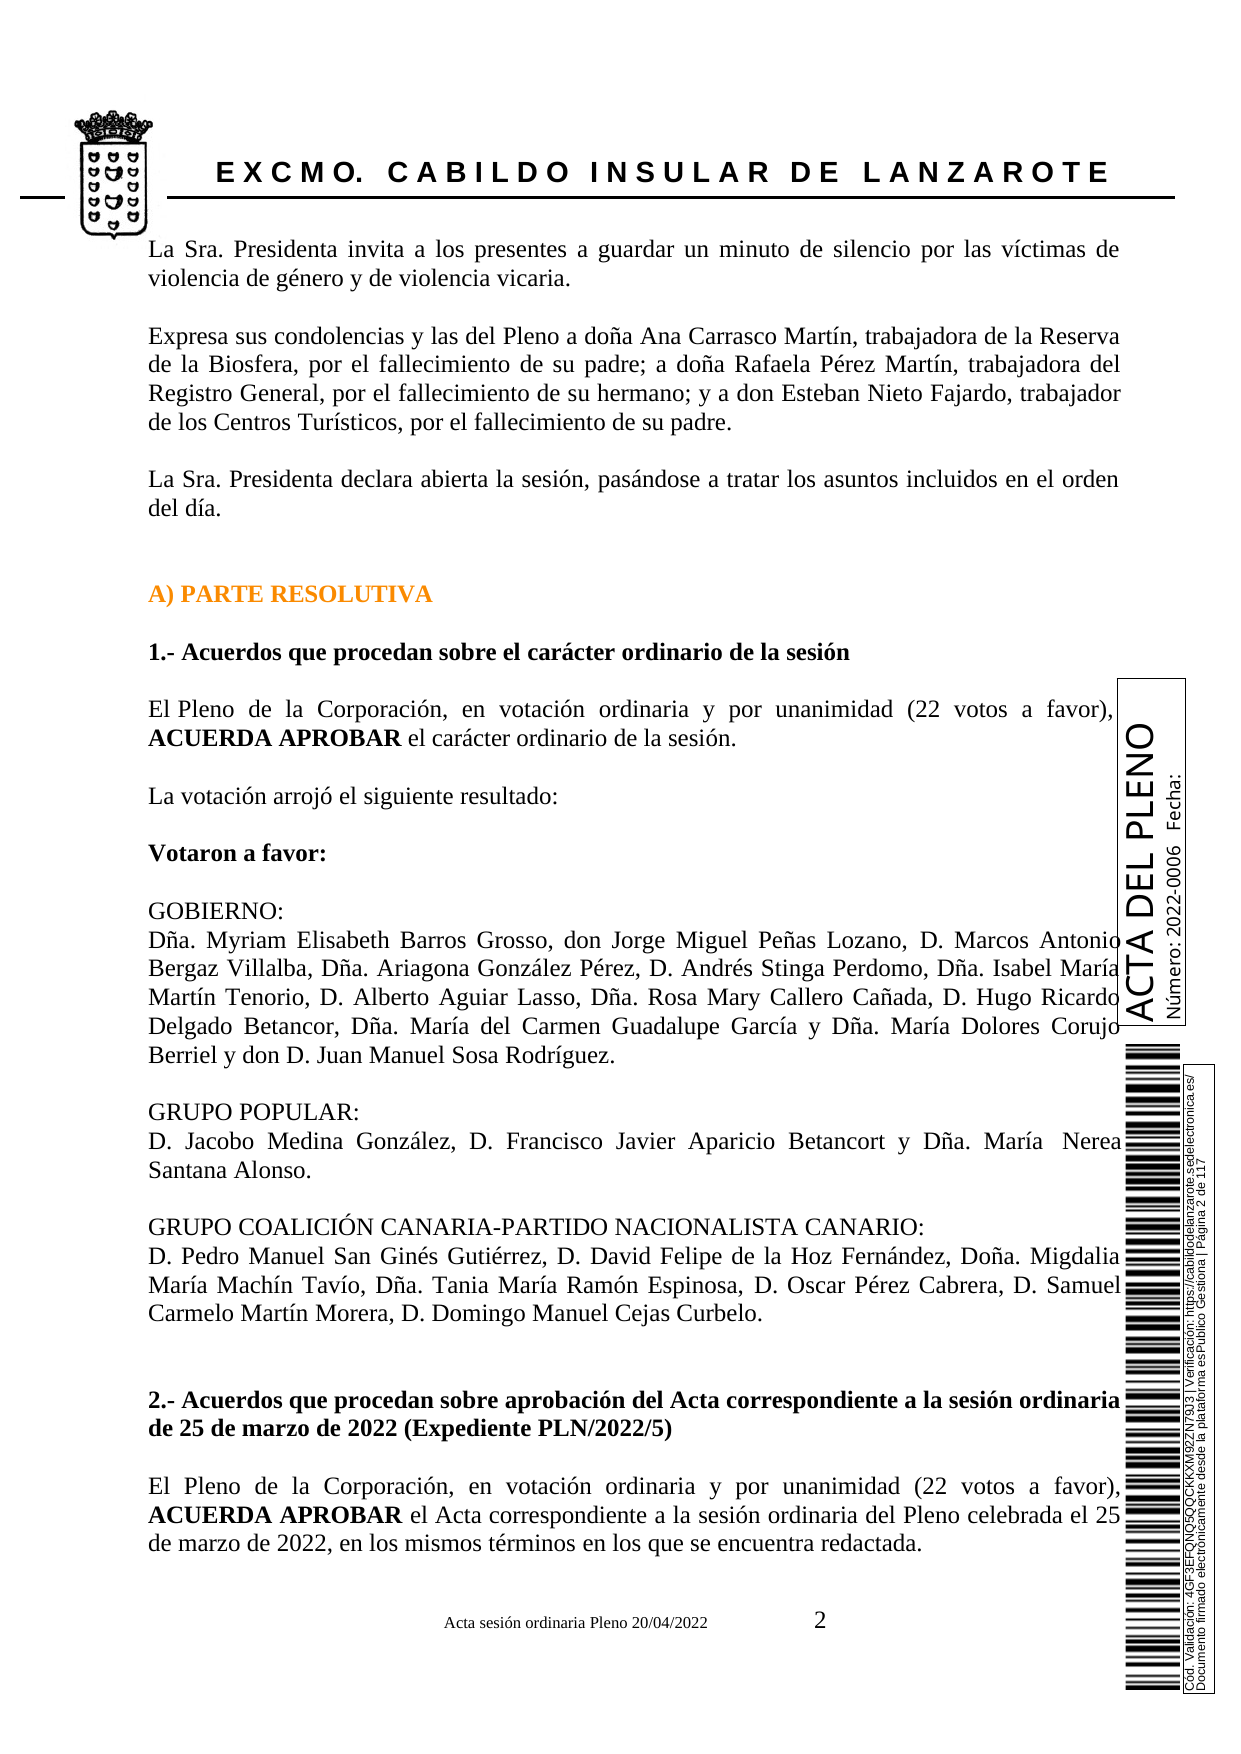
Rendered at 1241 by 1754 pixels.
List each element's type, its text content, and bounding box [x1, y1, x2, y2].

text Cód. Validación: 4GF3EFQNQ5QQCKKXM92ZN79J3 | Verificación: https://cabildodelanzarote.sedelectronica.es/ Documento firmado electrónicamente desde la plataforma esPublico Gestiona | Página 2 de 117 [1184, 1066, 1208, 1693]
text Número: 2022-0006 Fecha: 24/05/2022 [1163, 924, 1185, 1025]
text D. Pedro Manuel San Ginés Gutiérrez, D. David Felipe de la Hoz Fernández, Doña. Migdalia María Machín Tavío, Dña. Tania María Ramón Espinosa, D. Oscar Pérez Cabrera, D. Samuel Carmelo Martín Morera, D. Domingo Manuel Cejas Curbelo. [148, 1241, 1122, 1327]
text GOBIERNO: [148, 896, 1190, 924]
text 1.- Acuerdos que procedan sobre el carácter ordinario de la sesión [148, 637, 1190, 666]
text Dña. Myriam Elisabeth Barros Grosso, don Jorge Miguel Peñas Lozano, D. Marcos Antonio Bergaz Villalba, Dña. Ariagona González Pérez, D. Andrés Stinga Perdomo, Dña. Isabel María Martín Tenorio, D. Alberto Aguiar Lasso, Dña. Rosa Mary Callero Cañada, D. Hugo Ricardo Delgado Betancor, Dña. María del Carmen Guadalupe García y Dña. María Dolores Corujo Berriel y don D. Juan Manuel Sosa Rodríguez. [148, 925, 1121, 1068]
text La Sra. Presidenta declara abierta la sesión, pasándose a tratar los asuntos incluidos en el orden del día. [148, 464, 1121, 522]
picture [65, 94, 167, 249]
text GRUPO COALICIÓN CANARIA-PARTIDO NACIONALISTA CANARIO: [148, 1212, 1125, 1241]
subtitle 2.- Acuerdos que procedan sobre aprobación del Acta correspondiente a la sesión ordinaria de 25 de marzo de 2022 (Expediente PLN/2022/5) [148, 1385, 1122, 1442]
text El Pleno de la Corporación, en votación ordinaria y por unanimidad (22 votos a favor), [148, 694, 1190, 723]
text Acta sesión ordinaria Pleno 20/04/2022 2 [444, 1605, 1125, 1634]
text La Sra. Presidenta invita a los presentes a guardar un minuto de silencio por las víctimas de violencia de género y de violencia vicaria. [148, 234, 1122, 292]
text ACTA DEL PLENO [1118, 867, 1160, 896]
list PARTE RESOLUTIVA [148, 579, 1190, 608]
subtitle E X C M O. C A B I L D O I N S U L A R D E L A N Z A R O T E [215, 155, 1190, 189]
text ACUERDA APROBAR el carácter ordinario de la sesión. La votación arrojó el siguiente resultado: [148, 723, 737, 809]
text Número: 2022-0006 Fecha: 24/05/2022 [1163, 723, 1185, 838]
text ACTA DEL PLENO [1118, 680, 1160, 694]
text Expresa sus condolencias y las del Pleno a doña Ana Carrasco Martín, trabajadora de la Reserva de la Biosfera, por el fallecimiento de su padre; a doña Rafaela Pérez Martín, trabajadora del Registro General, por el fallecimiento de su hermano; y a don Esteban Nieto Fajardo, trabajador de los Centros Turísticos, por el fallecimiento de su padre. [148, 321, 1122, 436]
text El Pleno de la Corporación, en votación ordinaria y por unanimidad (22 votos a favor), ACUERDA APROBAR el Acta correspondiente a la sesión ordinaria del Pleno celebrada el 25 de marzo de 2022, en los mismos términos en los que se encuentra redactada. [148, 1471, 1122, 1557]
text GRUPO POPULAR: [148, 1097, 1125, 1126]
text ACTA DEL PLENO [1118, 924, 1160, 1025]
text D. Jacobo Medina González, D. Francisco Javier Aparicio Betancort y Dña. María Nerea Santana Alonso. [148, 1126, 1121, 1183]
picture [1125, 1044, 1180, 1690]
text ACTA DEL PLENO [1118, 723, 1160, 838]
subtitle Votaron a favor: [148, 838, 1190, 867]
